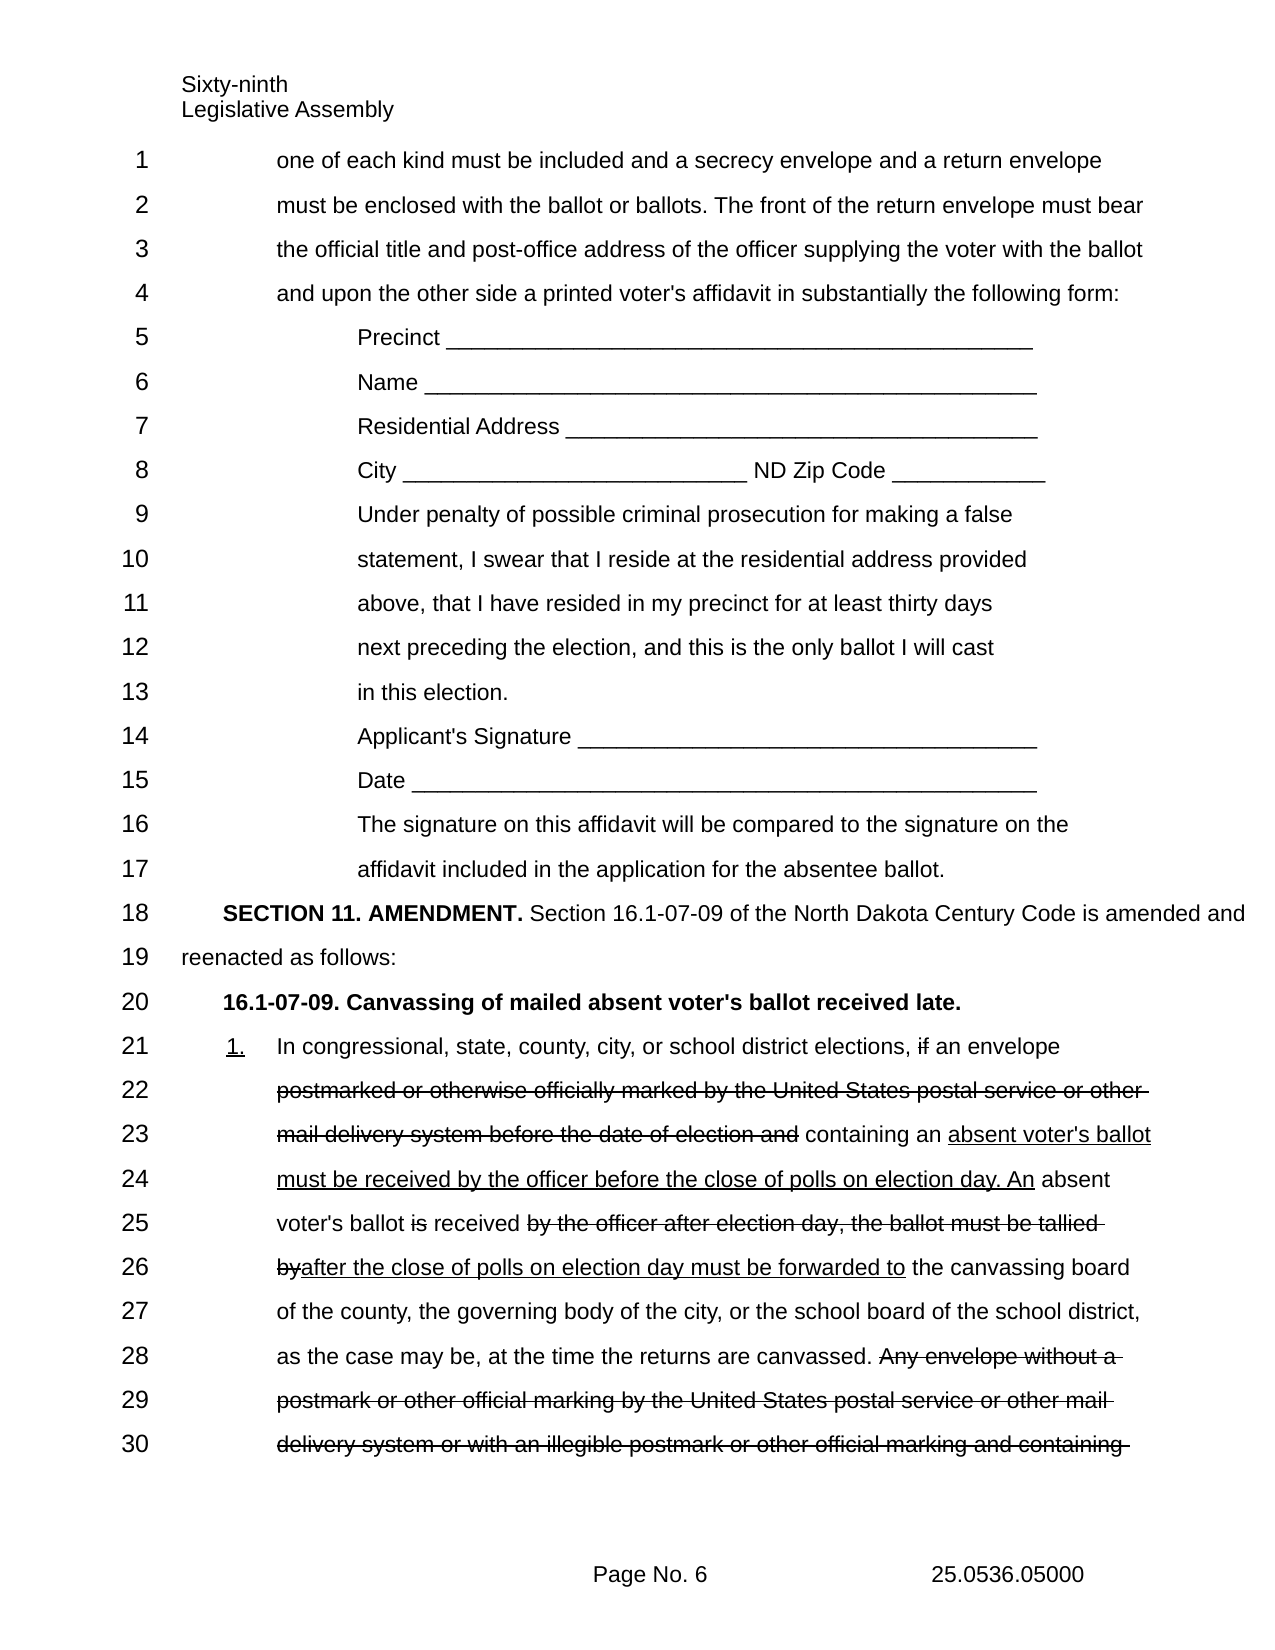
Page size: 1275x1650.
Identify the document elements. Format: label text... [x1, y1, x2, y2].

text 1. In congressional, state, county, city, or school district elections, if an envelope postmarked or otherwise officially marked by the United States postal service or other mail delivery system before the date of election and containing an absent voter's ballot must be received by the officer before the close of polls on election day. An absent voter's ballot is received by the officer after election day, the ballot must be tallied byafter the close of polls on election day must be forwarded to the canvassing board of the county, the governing body of the city, or the school board of the school district, as the case may be, at the time the returns are canvassed. Any envelope without a postmark or other official marking by the United States postal service or other mail delivery system or with an illegible postmark or other official marking and containing [181, 1019, 1154, 1461]
text one of each kind must be included and a secrecy envelope and a return envelope must be enclosed with the ballot or ballots. The front of the return envelope must bear the official title and post‑office address of the officer supplying the voter with the ballot and upon the other side a printed voter's affidavit in substantially the following form: [181, 133, 1154, 310]
text in this election. [181, 664, 1267, 709]
text statement, I swear that I reside at the residential address provided [181, 532, 1267, 576]
text next preceding the election, and this is the only ballot I will cast [181, 620, 1267, 664]
text City ___________________________ ND Zip Code ____________ [181, 443, 1267, 487]
text Name ________________________________________________ [181, 355, 1267, 399]
text affidavit included in the application for the absentee ballot. [181, 842, 1267, 886]
text The signature on this affidavit will be compared to the signature on the [181, 797, 1267, 842]
subtitle 16.1‑07‑09. Canvassing of mailed absent voter's ballot received late. [181, 974, 1154, 1019]
text Under penalty of possible criminal prosecution for making a false [181, 487, 1267, 532]
text Residential Address _____________________________________ [181, 399, 1267, 443]
text Precinct ______________________________________________ [181, 310, 1267, 355]
text Date _________________________________________________ [181, 753, 1267, 797]
text Applicant's Signature ____________________________________ [181, 709, 1267, 753]
text SECTION 11. AMENDMENT. Section 16.1‑07‑09 of the North Dakota Century Code is amended and reenacted as follows: [181, 886, 1267, 974]
text above, that I have resided in my precinct for at least thirty days [181, 576, 1267, 620]
